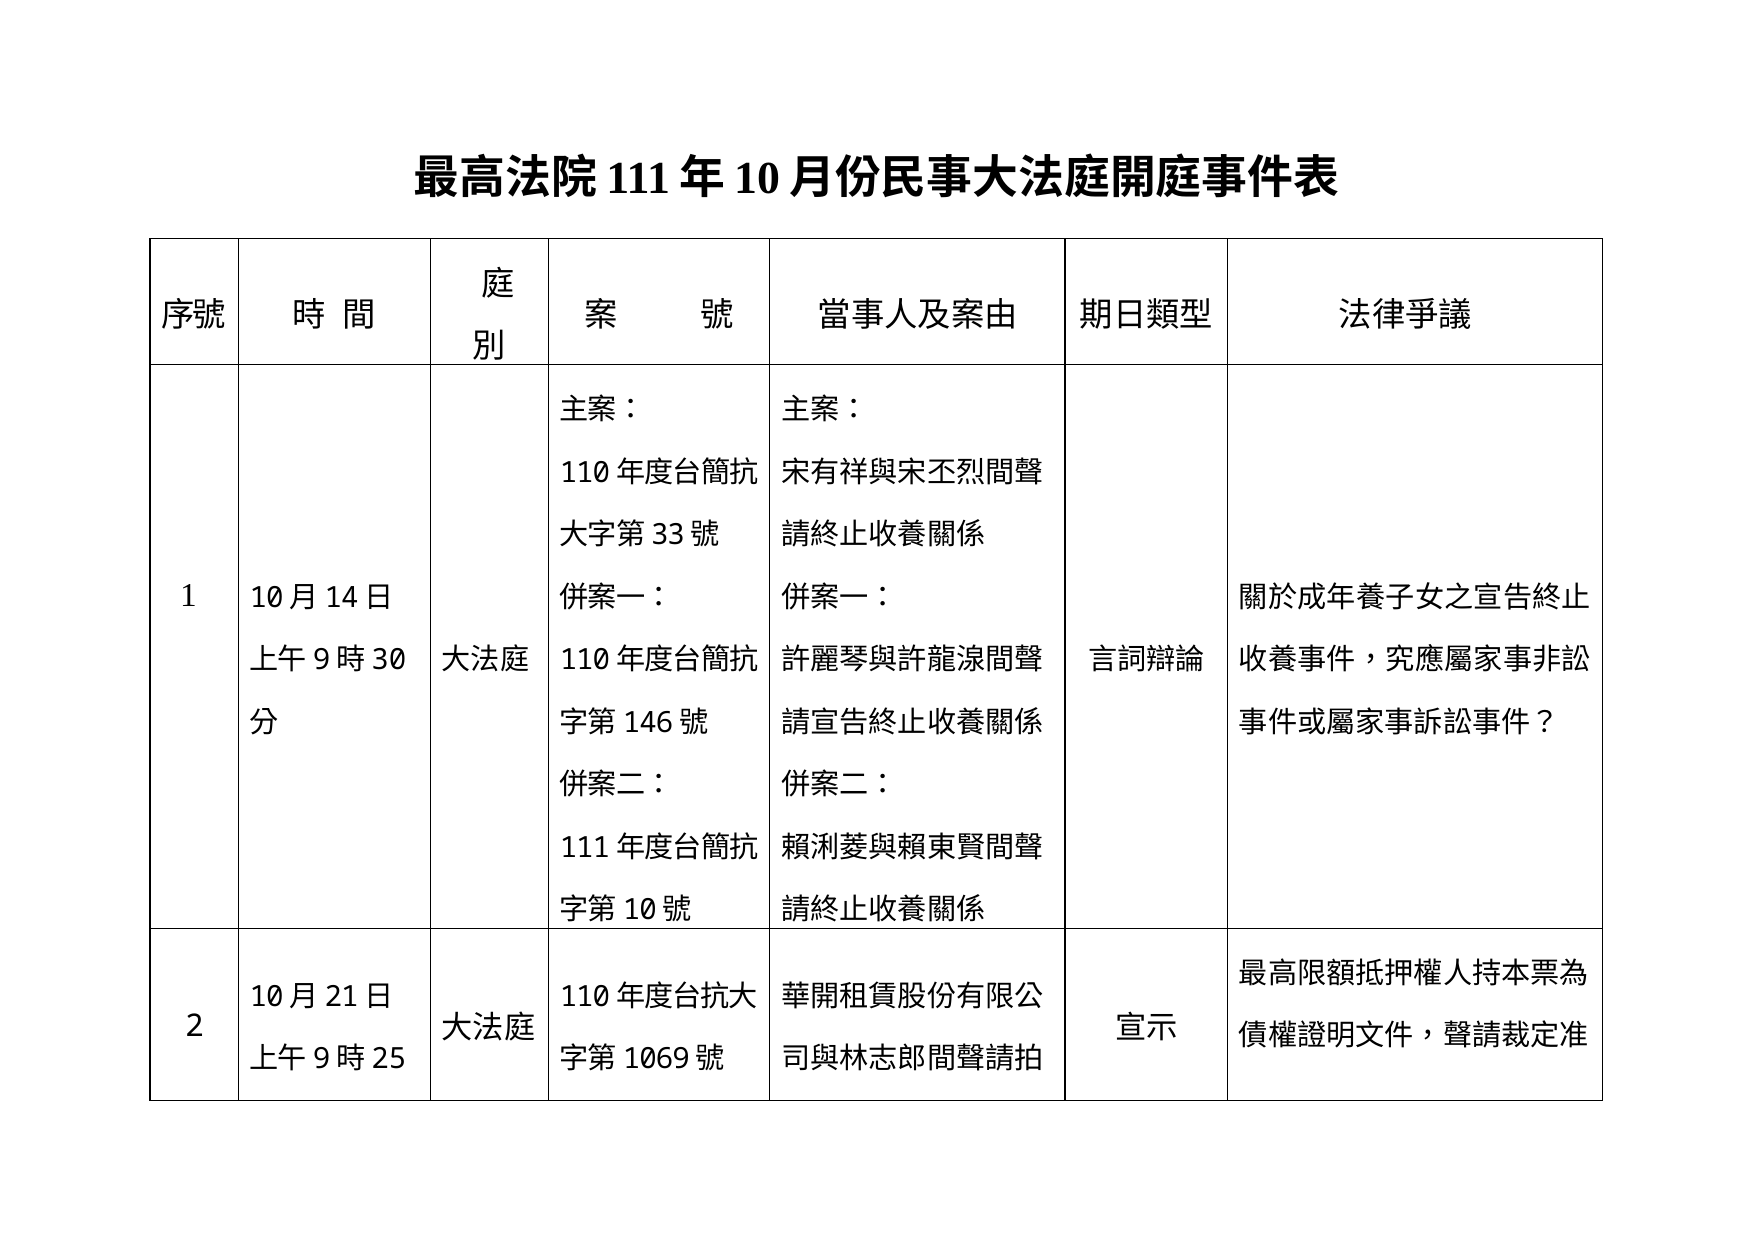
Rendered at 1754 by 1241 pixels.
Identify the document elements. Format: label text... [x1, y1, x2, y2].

table_header 法律爭議 [1228, 239, 1602, 364]
table_header 庭 別 [431, 239, 548, 364]
table_cell 10月21日上午9時25 [239, 929, 430, 1100]
table_cell 大法庭 [431, 929, 548, 1100]
table_cell 華開租賃股份有限公司與林志郎間聲請拍 [770, 929, 1064, 1100]
table_cell 110年度台抗大字第1069號 [549, 929, 769, 1100]
table_cell 關於成年養子女之宣告終止收養事件，究應屬家事非訟事件或屬家事訴訟事件？ [1228, 365, 1602, 928]
table_cell 10月14日上午9時30分 [239, 365, 430, 928]
table_cell 主案： 宋有祥與宋丕烈間聲請終止收養關係 併案一： 許麗琴與許龍湶間聲請宣告終止收養關係 併案二： 賴浰菱與賴東賢間聲請終止收養關係 [770, 365, 1064, 928]
text 最高法院111年10月份民事大法庭開庭事件表 [150, 101, 1604, 226]
table_cell 最高限額抵押權人持本票為債權證明文件，聲請裁定准 [1228, 929, 1602, 1100]
table_header 期日類型 [1066, 239, 1227, 364]
table_cell 言詞辯論 [1066, 365, 1227, 928]
table_cell 主案： 110年度台簡抗大字第33號 併案一： 110年度台簡抗字第146號 併案二： 111年度台簡抗字第10號 [549, 365, 769, 928]
table_cell 1 [151, 365, 238, 928]
table_header 案 號 [549, 239, 769, 364]
table_cell 宣示 [1066, 929, 1227, 1100]
table_header 當事人及案由 [770, 239, 1064, 364]
table_header 時 間 [239, 239, 430, 364]
table_cell 大法庭 [431, 365, 548, 928]
table_header 序號 [151, 239, 238, 364]
table_cell 2 [151, 929, 238, 1100]
